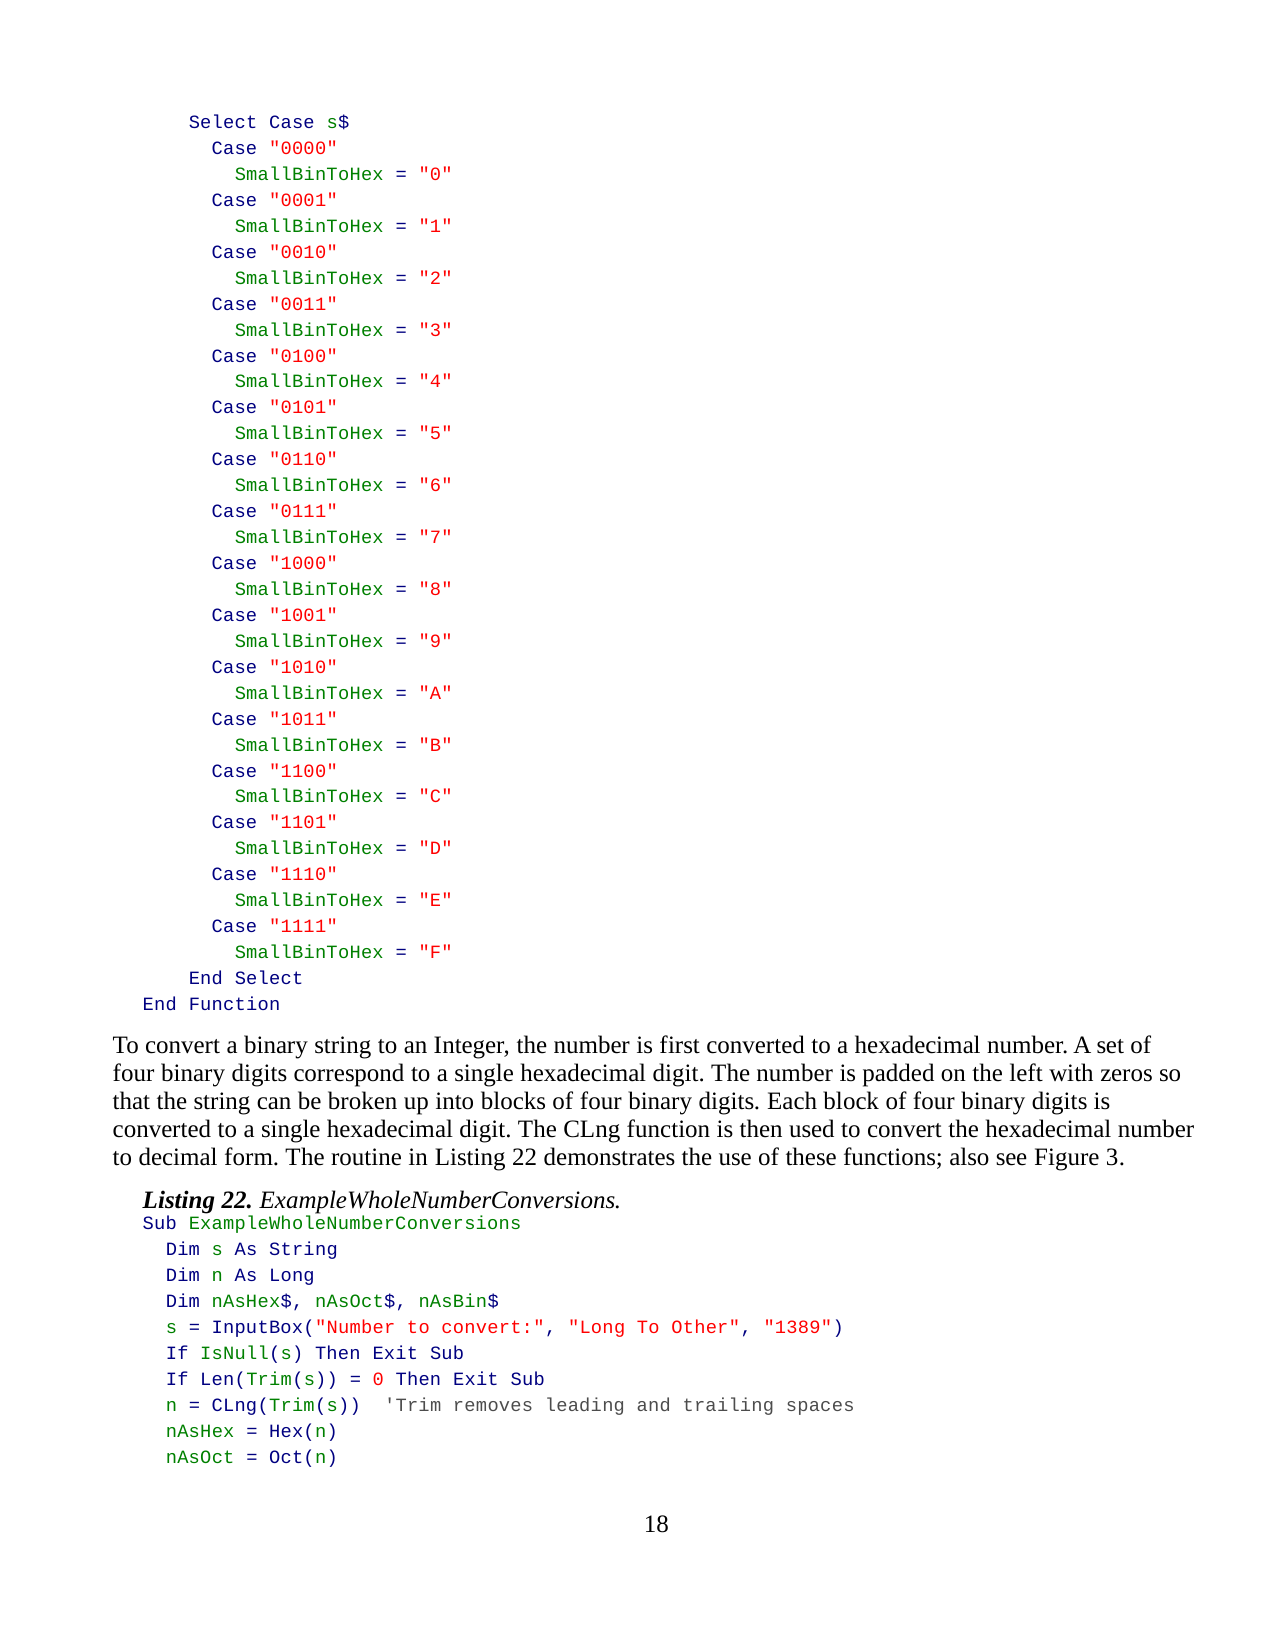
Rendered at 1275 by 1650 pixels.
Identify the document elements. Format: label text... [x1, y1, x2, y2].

text Case "0100" [142, 346, 1200, 367]
text Case "1001" [142, 605, 1200, 627]
text SmallBinToHex = "3" [142, 320, 1200, 341]
text Case "0110" [142, 450, 1200, 471]
text SmallBinToHex = "6" [142, 476, 1200, 497]
text If IsNull(s) Then Exit Sub [142, 1343, 1200, 1365]
text SmallBinToHex = "4" [142, 372, 1200, 393]
text End Select [142, 968, 1200, 990]
text Case "0101" [142, 398, 1200, 419]
text Select Case s$ [142, 112, 1200, 134]
list Listing 22. ExampleWholeNumberConversions. [142, 1186, 1200, 1214]
text SmallBinToHex = "D" [142, 839, 1200, 860]
text Case "1110" [142, 865, 1200, 886]
text SmallBinToHex = "E" [142, 891, 1200, 912]
text Case "0010" [142, 242, 1200, 264]
text SmallBinToHex = "9" [142, 631, 1200, 653]
text SmallBinToHex = "0" [142, 164, 1200, 186]
text Case "0011" [142, 294, 1200, 316]
text Case "0111" [142, 502, 1200, 523]
text SmallBinToHex = "8" [142, 579, 1200, 601]
text SmallBinToHex = "B" [142, 735, 1200, 756]
text Sub ExampleWholeNumberConversions [142, 1214, 1200, 1235]
text Dim n As Long [142, 1266, 1200, 1287]
text Case "0001" [142, 190, 1200, 212]
text SmallBinToHex = "2" [142, 268, 1200, 289]
text s = InputBox("Number to convert:", "Long To Other", "1389") [142, 1317, 1200, 1339]
text SmallBinToHex = "1" [142, 216, 1200, 238]
text SmallBinToHex = "A" [142, 683, 1200, 704]
text SmallBinToHex = "5" [142, 424, 1200, 445]
text nAsHex = Hex(n) [142, 1421, 1200, 1443]
text SmallBinToHex = "C" [142, 787, 1200, 808]
text SmallBinToHex = "F" [142, 942, 1200, 964]
text Case "0000" [142, 138, 1200, 160]
text Case "1000" [142, 553, 1200, 575]
text n = CLng(Trim(s)) 'Trim removes leading and trailing spaces [142, 1395, 1200, 1417]
text To convert a binary string to an Integer, the number is first converted to a hexadecimal number. A set of four binary digits correspond to a single hexadecimal digit. The number is padded on the left with zeros so that the string can be broken up into blocks of four binary digits. Each block of four binary digits is converted to a single hexadecimal digit. The CLng function is then used to convert the hexadecimal number to decimal form. The routine in Listing 22 demonstrates the use of these functions; also see Figure 3. [112, 1031, 1200, 1171]
text Case "1010" [142, 657, 1200, 679]
text Case "1101" [142, 813, 1200, 834]
text Dim s As String [142, 1240, 1200, 1261]
text SmallBinToHex = "7" [142, 527, 1200, 549]
text nAsOct = Oct(n) [142, 1447, 1200, 1469]
text Case "1100" [142, 761, 1200, 782]
text If Len(Trim(s)) = 0 Then Exit Sub [142, 1369, 1200, 1391]
text Case "1111" [142, 917, 1200, 938]
text End Function [142, 994, 1200, 1016]
text Dim nAsHex$, nAsOct$, nAsBin$ [142, 1292, 1200, 1313]
text Case "1011" [142, 709, 1200, 731]
